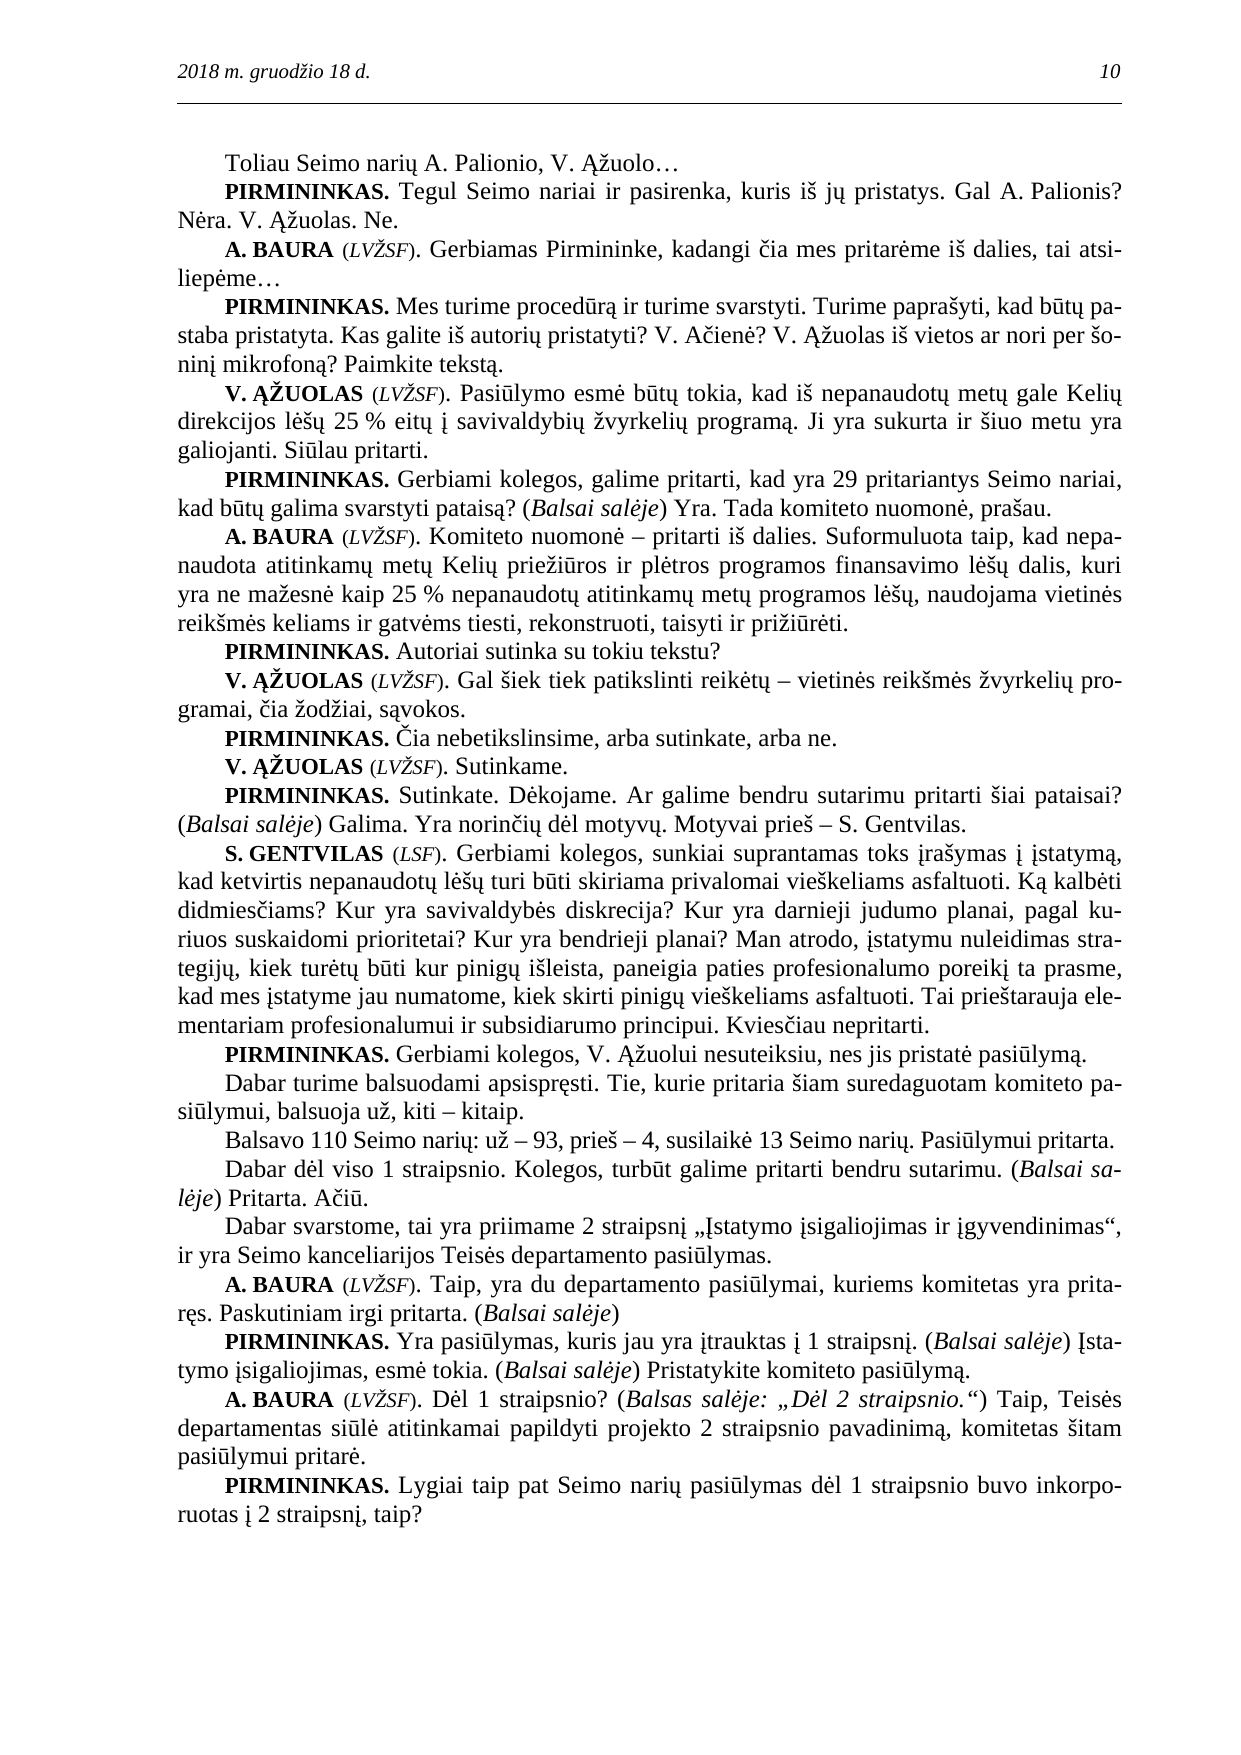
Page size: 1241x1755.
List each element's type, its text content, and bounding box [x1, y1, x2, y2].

text PIRMININKAS. Au­to­riai su­tin­ka su to­kiu teks­tu? [177, 636, 1122, 665]
text PIRMININKAS. Mes tu­ri­me pro­ce­dū­rą ir tu­ri­me svars­ty­ti. Tu­ri­me pa­pra­šy­ti, kad bū­tų pa­sta­ba pri­sta­ty­ta. Kas ga­li­te iš au­to­rių pri­sta­ty­ti? V. Ačie­nė? V. Ąžuo­las iš vie­tos ar no­ri per šo­ni­nį mik­ro­fo­ną? Pa­im­ki­te teks­tą. [177, 291, 1122, 378]
text PIRMININKAS. Čia ne­be­tiks­lin­si­me, ar­ba su­tin­ka­te, ar­ba ne. [177, 723, 1122, 751]
text PIRMININKAS. Su­tin­ka­te. Dė­ko­ja­me. Ar ga­li­me ben­dru su­ta­ri­mu pri­tar­ti šiai pa­tai­sai? (Bal­sai sa­lė­je) Ga­li­ma. Yra no­rin­čių dėl mo­ty­vų. Mo­ty­vai prieš – S. Gent­vi­las. [177, 780, 1122, 838]
text PIRMININKAS. Te­gul Sei­mo na­riai ir pa­si­ren­ka, ku­ris iš jų pri­sta­tys. Gal A. Pa­lio­nis? Nė­ra. V. Ąžuo­las. Ne. [177, 176, 1122, 234]
text S. GENTVILAS (LSF). Ger­bia­mi ko­le­gos, sun­kiai su­pran­ta­mas toks įra­šy­mas į įsta­ty­mą, kad ket­vir­tis ne­pa­nau­do­tų lė­šų tu­ri bū­ti ski­ria­ma pri­va­lo­mai vieš­ke­liams as­fal­tuo­ti. Ką kal­bė­ti did­mies­čiams? Kur yra sa­vi­val­dy­bės dis­kre­ci­ja? Kur yra dar­nie­ji ju­du­mo pla­nai, pa­gal ku­riuos su­skai­do­mi pri­ori­te­tai? Kur yra ben­drie­ji pla­nai? Man at­ro­do, įsta­ty­mu nu­lei­di­mas stra­te­gi­jų, kiek tu­rė­tų bū­ti kur pi­ni­gų iš­leis­ta, pa­nei­gia pa­ties pro­fe­sio­na­lu­mo po­rei­kį ta pras­me, kad mes įsta­ty­me jau nu­ma­to­me, kiek skir­ti pi­ni­gų vieš­ke­liams as­fal­tuo­ti. Tai prieš­ta­rau­ja ele­men­ta­riam pro­fe­sio­na­lu­mui ir sub­si­dia­ru­mo prin­ci­pui. Kvies­čiau ne­pri­tar­ti. [177, 838, 1122, 1039]
text A. BAURA (LVŽSF). Taip, yra du de­par­ta­men­to pa­siū­ly­mai, ku­riems ko­mi­te­tas yra pri­ta­ręs. Pas­ku­ti­niam ir­gi pri­tar­ta. (Bal­sai sa­lė­je) [177, 1269, 1122, 1326]
text PIRMININKAS. Yra pa­siū­ly­mas, ku­ris jau yra įtrauk­tas į 1 straips­nį. (Bal­sai sa­lė­je) Įsta­ty­mo įsi­ga­lio­ji­mas, es­mė to­kia. (Bal­sai sa­lė­je) Pri­sta­ty­ki­te ko­mi­te­to pa­siū­ly­mą. [177, 1326, 1122, 1384]
text V. ĄŽUOLAS (LVŽSF). Su­tin­ka­me. [177, 751, 1122, 780]
text A. BAURA (LVŽSF). Ger­bia­mas Pir­mi­nin­ke, ka­dan­gi čia mes pri­ta­rė­me iš da­lies, tai at­si­lie­pė­me… [177, 234, 1122, 291]
text To­liau Sei­mo na­rių A. Pa­lio­nio, V. Ąžuo­lo… [177, 148, 1122, 176]
text PIRMININKAS. Ly­giai taip pat Sei­mo na­rių pa­siū­ly­mas dėl 1 straips­nio bu­vo in­kor­po­ruo­tas į 2 straips­nį, taip? [177, 1470, 1122, 1528]
text Da­bar dėl vi­so 1 straips­nio. Ko­le­gos, tur­būt ga­li­me pri­tar­ti ben­dru su­ta­ri­mu. (Bal­sai sa­lėje) Pri­tar­ta. Ačiū. [177, 1154, 1122, 1211]
text PIRMININKAS. Ger­bia­mi ko­le­gos, ga­li­me pri­tar­ti, kad yra 29 pri­ta­rian­tys Sei­mo na­riai, kad bū­tų ga­li­ma svars­ty­ti pa­tai­są? (Bal­sai sa­lė­je) Yra. Ta­da ko­mi­te­to nuo­mo­nė, pra­šau. [177, 464, 1122, 521]
text Bal­sa­vo 110 Sei­mo na­rių: už – 93, prieš – 4, su­si­lai­kė 13 Sei­mo na­rių. Pa­siū­ly­mui pri­tar­ta. [177, 1125, 1122, 1154]
text V. ĄŽUOLAS (LVŽSF). Gal šiek tiek pa­tiks­lin­ti rei­kė­tų – vie­ti­nės reikš­mės žvyr­ke­lių pro­gra­mai, čia žo­džiai, są­vo­kos. [177, 665, 1122, 723]
text A. BAURA (LVŽSF). Ko­mi­te­to nuo­mo­nė – pri­tar­ti iš da­lies. Su­for­mu­luo­ta taip, kad ne­pa­nau­do­ta ati­tin­ka­mų me­tų Ke­lių prie­žiū­ros ir plėt­ros pro­gra­mos fi­nan­sa­vi­mo lė­šų da­lis, ku­ri yra ne ma­žes­nė kaip 25 % ne­pa­nau­do­tų ati­tin­ka­mų me­tų pro­gra­mos lė­šų, nau­do­ja­ma vie­ti­nės reikš­mės ke­liams ir gat­vėms ties­ti, re­konst­ruo­ti, tai­sy­ti ir pri­žiū­rė­ti. [177, 521, 1122, 636]
text A. BAURA (LVŽSF). Dėl 1 straips­nio? (Bal­sas sa­lė­je: „Dėl 2 straips­nio.“) Taip, Tei­sės de­par­ta­men­tas siū­lė ati­tin­ka­mai pa­pil­dy­ti pro­jek­to 2 straips­nio pa­va­di­ni­mą, ko­mi­te­tas ši­tam pa­siū­ly­mui pri­ta­rė. [177, 1384, 1122, 1470]
text Da­bar tu­ri­me bal­suo­da­mi ap­si­spręs­ti. Tie, ku­rie pri­ta­ria šiam su­re­da­guo­tam ko­mi­te­to pa­siū­ly­mui, bal­suo­ja už, ki­ti – ki­taip. [177, 1068, 1122, 1125]
text Da­bar svars­to­me, tai yra pri­ima­me 2 straips­nį „Įsta­ty­mo įsi­ga­lio­ji­mas ir įgy­ven­di­ni­mas“, ir yra Sei­mo kan­ce­lia­ri­jos Tei­sės de­par­ta­men­to pa­siū­ly­mas. [177, 1211, 1122, 1269]
text PIRMININKAS. Ger­bia­mi ko­le­gos, V. Ąžuo­lui ne­su­teik­siu, nes jis pri­sta­tė pa­siū­ly­mą. [177, 1039, 1122, 1068]
text V. ĄŽUOLAS (LVŽSF). Pa­siū­ly­mo es­mė bū­tų to­kia, kad iš ne­pa­nau­do­tų me­tų ga­le Ke­lių di­rek­ci­jos lė­šų 25 % ei­tų į sa­vi­val­dy­bių žvyr­ke­lių pro­gra­mą. Ji yra su­kur­ta ir šiuo me­tu yra ga­lio­jan­ti. Siū­lau pri­tar­ti. [177, 378, 1122, 464]
